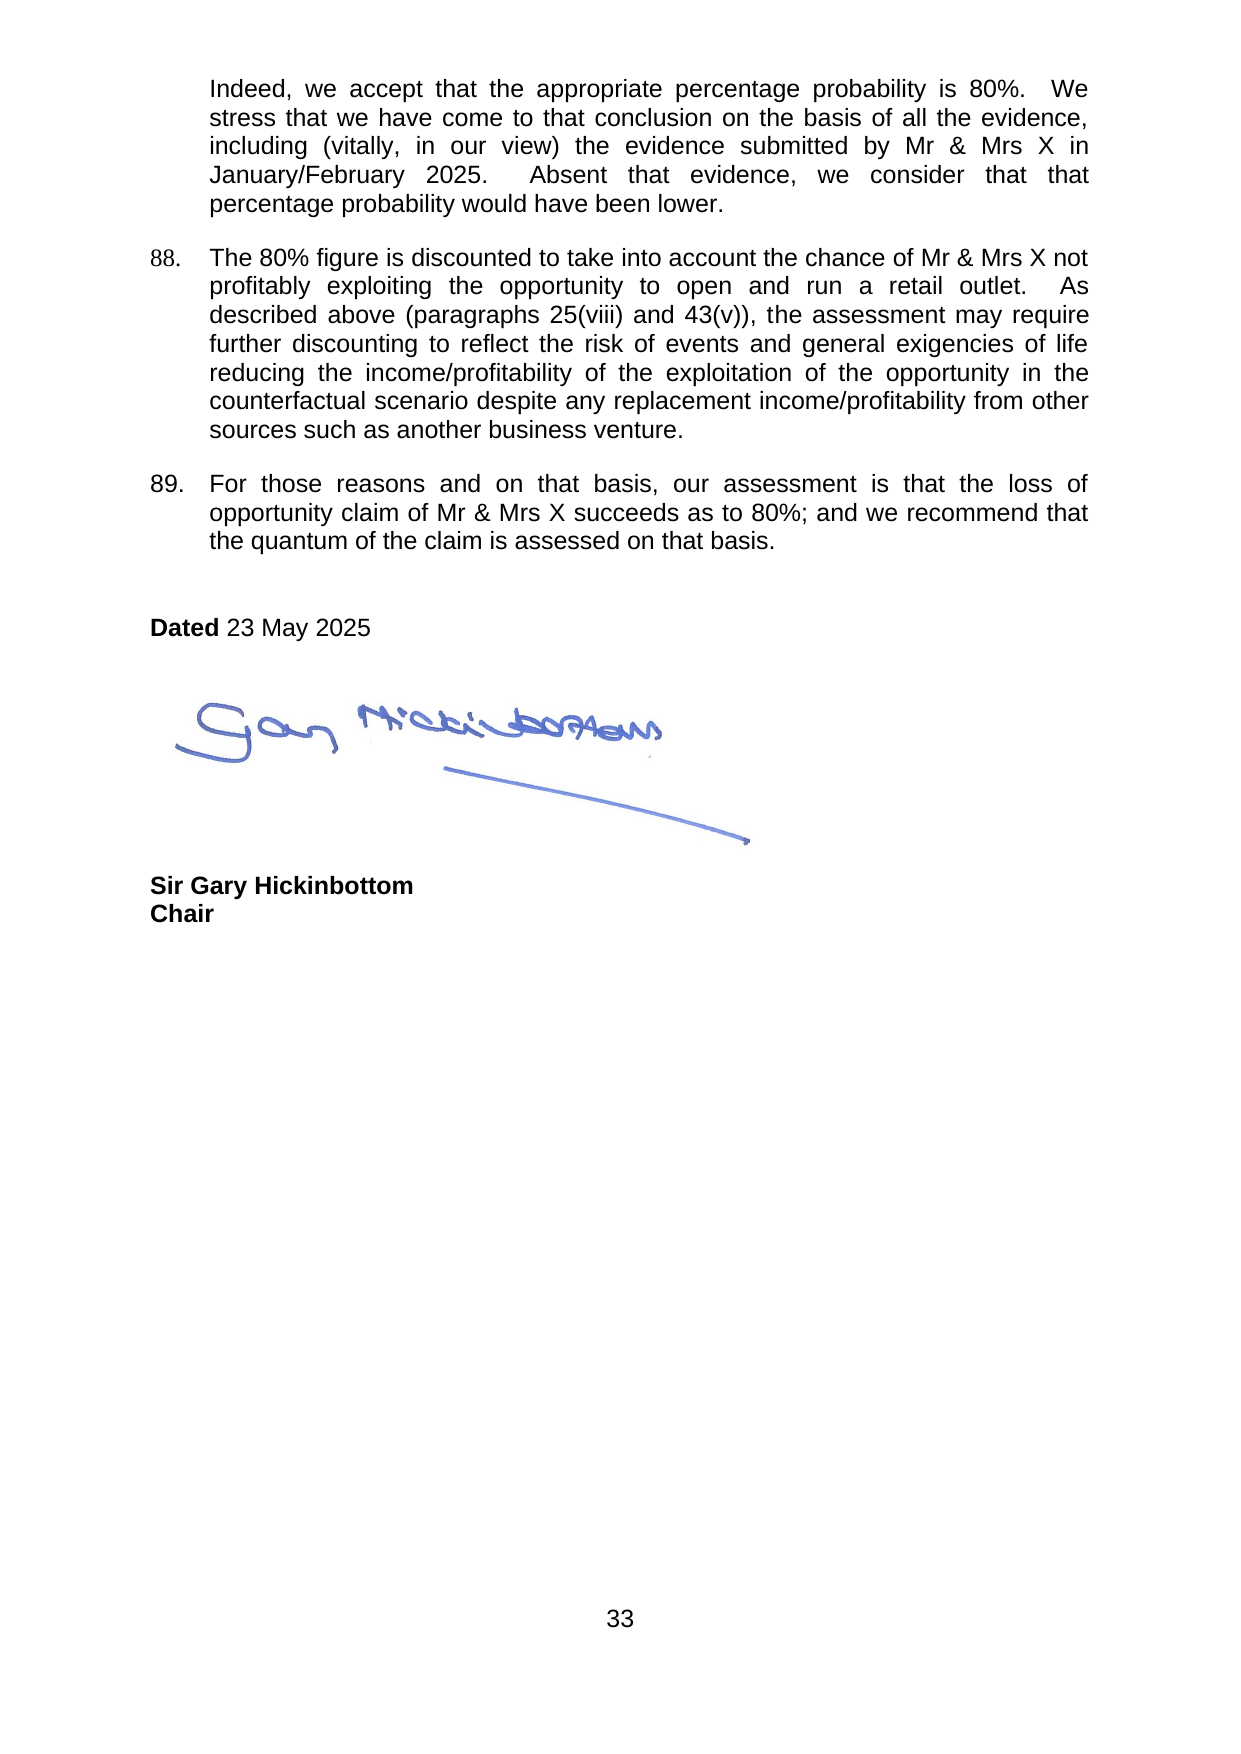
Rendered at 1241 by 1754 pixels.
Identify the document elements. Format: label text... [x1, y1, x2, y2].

list The 80% figure is discounted to take into account the chance of Mr & Mrs X not profitably exploiting the opportunity to open and run a retail outlet. As described above (paragraphs 25(viii) and 43(v)), the assessment may require further discounting to reflect the risk of events and general exigencies of life reducing the income/profitability of the exploitation of the opportunity in the counterfactual scenario despite any replacement income/profitability from other sources such as another business venture. [150, 242, 1090, 444]
text Chair [150, 899, 1090, 928]
list For those reasons and on that basis, our assessment is that the loss of opportunity claim of Mr & Mrs X succeeds as to 80%; and we recommend that the quantum of the claim is assessed on that basis. [150, 469, 1090, 555]
text Sir Gary Hickinbottom [150, 871, 1090, 899]
text Dated 23 May 2025 [150, 613, 1090, 641]
list Indeed, we accept that the appropriate percentage probability is 80%. We stress that we have come to that conclusion on the basis of all the evidence, including (vitally, in our view) the evidence submitted by Mr & Mrs X in January/February 2025. Absent that evidence, we consider that that percentage probability would have been lower. [150, 74, 1090, 217]
